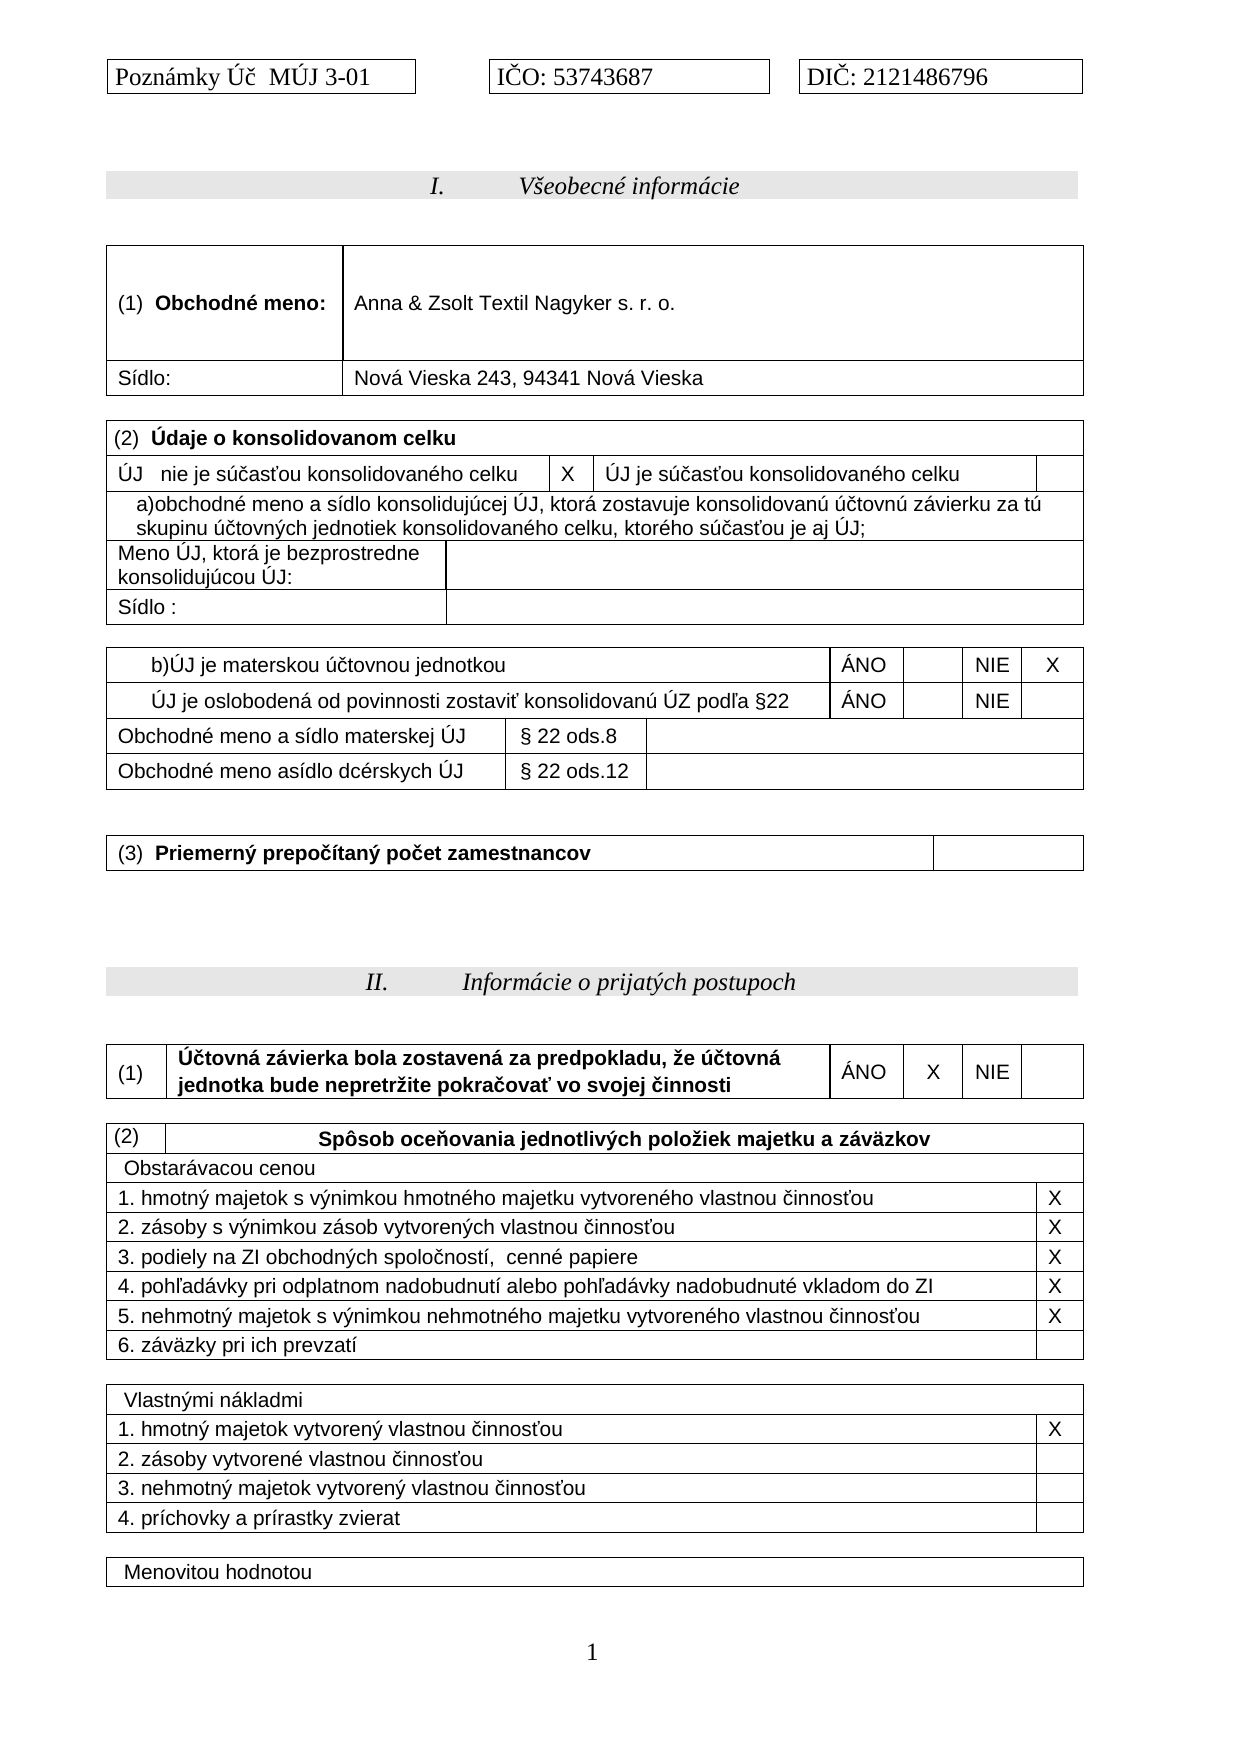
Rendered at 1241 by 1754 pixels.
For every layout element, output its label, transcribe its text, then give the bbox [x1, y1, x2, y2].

table_cell 3. nehmotný majetok vytvorený vlastnou činnosťou [107, 1474, 1036, 1502]
table_header [107, 1045, 166, 1098]
table_cell 1. hmotný majetok vytvorený vlastnou činnosťou [107, 1415, 1036, 1443]
table_header Spôsob oceňovania jednotlivých položiek majetku a záväzkov [166, 1124, 1083, 1153]
table_cell [447, 590, 1083, 624]
table_header Priemerný prepočítaný počet zamestnancov [107, 836, 933, 870]
table_cell 5. nehmotný majetok s výnimkou nehmotného majetku vytvoreného vlastnou činnosťou [107, 1301, 1036, 1330]
table_header Údaje o konsolidovanom celku [107, 421, 1083, 455]
table_cell X [1037, 1415, 1083, 1443]
table_cell ÁNO [831, 683, 903, 718]
table_header Vlastnými nákladmi [107, 1385, 1083, 1414]
table_header X [1022, 648, 1083, 682]
table_cell [647, 719, 1083, 753]
table_cell ÚJ nie je súčasťou konsolidovaného celku [107, 456, 549, 491]
table_cell 3. podiely na ZI obchodných spoločností, cenné papiere [107, 1242, 1036, 1271]
table_cell [1037, 1503, 1083, 1532]
table_cell 6. záväzky pri ich prevzatí [107, 1331, 1036, 1359]
table_header X [904, 1045, 962, 1098]
list Informácie o prijatých postupoch [106, 967, 1078, 996]
table_header Anna & Zsolt Textil Nagyker s. r. o. [344, 246, 1083, 359]
list Všeobecné informácie [106, 171, 1078, 199]
table_cell X [1037, 1272, 1083, 1300]
table_cell X [550, 456, 593, 491]
table_cell Obchodné meno a sídlo materskej ÚJ [107, 719, 505, 753]
table_cell [1037, 456, 1083, 491]
table_header Účtovná závierka bola zostavená za predpokladu, že účtovná jednotka bude nepretržite pokračovať vo svojej činnosti [167, 1045, 829, 1098]
table_cell X [1037, 1242, 1083, 1271]
table_header ÁNO [831, 648, 903, 682]
table_cell [1037, 1331, 1083, 1359]
table_cell 2. zásoby vytvorené vlastnou činnosťou [107, 1444, 1036, 1473]
table_cell [1037, 1444, 1083, 1473]
table_header Menovitou hodnotou [107, 1558, 1083, 1586]
table_cell Obchodné meno asídlo dcérskych ÚJ [107, 754, 505, 788]
table_header NIE [963, 648, 1021, 682]
table_header ÁNO [831, 1045, 903, 1098]
table_cell [447, 541, 1083, 589]
table_header NIE [963, 1045, 1021, 1098]
table_cell Sídlo: [107, 361, 342, 395]
table_header [934, 836, 1083, 870]
table_cell X [1037, 1213, 1083, 1241]
table_header [107, 1124, 165, 1153]
table_cell 2. zásoby s výnimkou zásob vytvorených vlastnou činnosťou [107, 1213, 1036, 1241]
table_cell [1022, 683, 1083, 718]
table_cell 4. príchovky a prírastky zvierat [107, 1503, 1036, 1532]
table_cell § 22 ods.8 [506, 719, 646, 753]
table_header [904, 648, 962, 682]
table_cell [1037, 1474, 1083, 1502]
table_cell ÚJ je oslobodená od povinnosti zostaviť konsolidovanú ÚZ podľa §22 [107, 683, 829, 718]
table_cell [904, 683, 962, 718]
table_cell § 22 ods.12 [506, 754, 646, 788]
table_cell Sídlo : [107, 590, 446, 624]
table_header Obchodné meno: [107, 246, 342, 359]
table_cell Meno ÚJ, ktorá je bezprostredne konsolidujúcou ÚJ: [107, 541, 445, 589]
table_header b)ÚJ je materskou účtovnou jednotkou [107, 648, 829, 682]
table_cell ÚJ je súčasťou konsolidovaného celku [594, 456, 1036, 491]
table_header [1022, 1045, 1083, 1098]
table_cell X [1037, 1301, 1083, 1330]
table_cell a)obchodné meno a sídlo konsolidujúcej ÚJ, ktorá zostavuje konsolidovanú účtovnú závierku za tú skupinu účtovných jednotiek konsolidovaného celku, ktorého súčasťou je aj ÚJ; [107, 492, 1083, 540]
table_cell Nová Vieska 243, 94341 Nová Vieska [343, 361, 1083, 395]
table_cell NIE [963, 683, 1021, 718]
table_cell X [1037, 1183, 1083, 1212]
table_cell Obstarávacou cenou [107, 1154, 1083, 1182]
table_cell 4. pohľadávky pri odplatnom nadobudnutí alebo pohľadávky nadobudnuté vkladom do ZI [107, 1272, 1036, 1300]
table_cell [647, 754, 1083, 788]
table_cell 1. hmotný majetok s výnimkou hmotného majetku vytvoreného vlastnou činnosťou [107, 1183, 1036, 1212]
